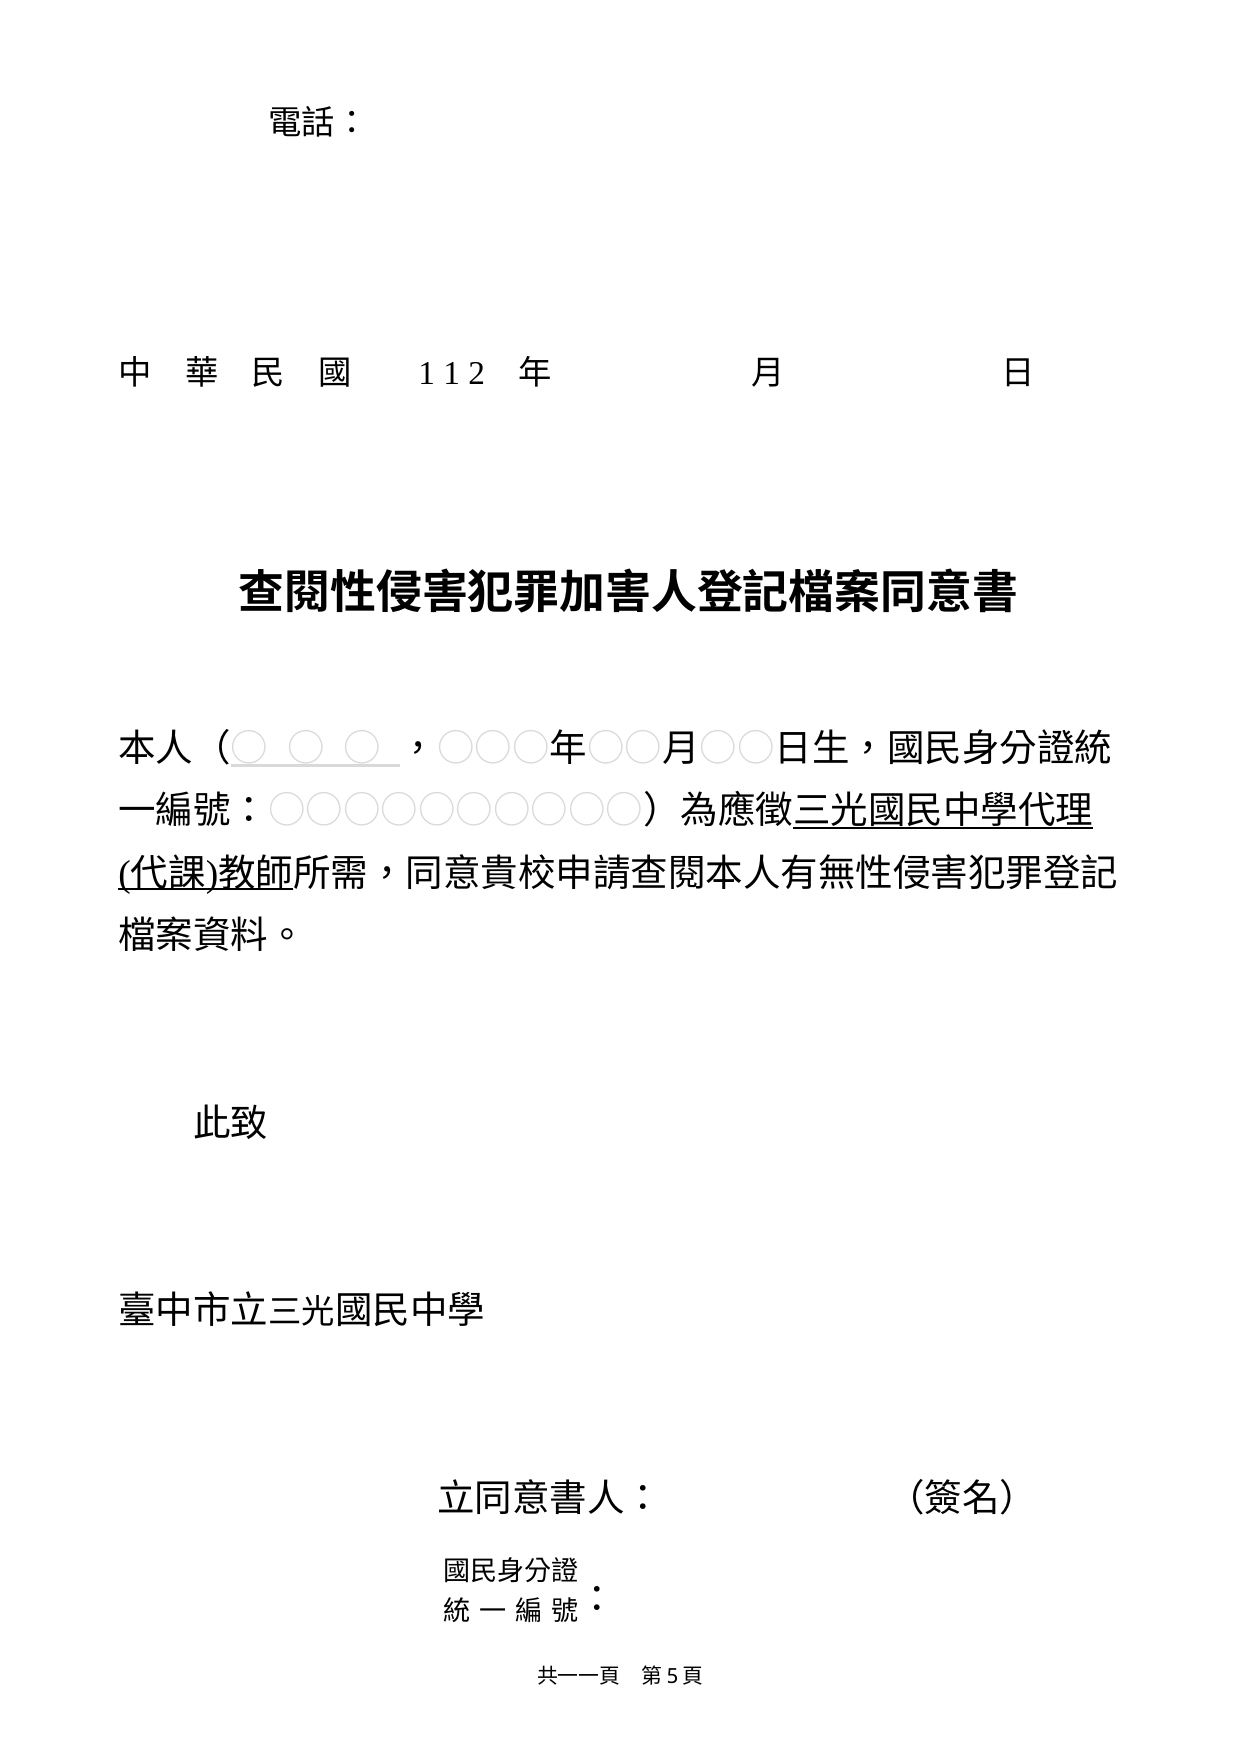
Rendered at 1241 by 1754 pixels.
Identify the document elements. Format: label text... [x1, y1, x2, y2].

text 中 華 民 國 1 1 2 年 月 日 [118, 328, 1122, 391]
text 立同意書人： （簽名） [118, 1453, 1122, 1516]
text 此致 [118, 1078, 1122, 1141]
text 電話： [118, 78, 1122, 141]
text 本人（○ ○ ○ ，○○○年○○月○○日生，國民身分證統一編號：○○○○○○○○○○）為應徵三光國民中學代理(代課)教師所需，同意貴校申請查閱本人有無性侵害犯罪登記檔案資料。 [118, 703, 1122, 953]
text 臺中市立三光國民中學 [118, 1266, 1122, 1328]
text 國民身分證統一編號： [118, 1516, 1122, 1641]
text 查閱性侵害犯罪加害人登記檔案同意書 [118, 516, 1138, 641]
